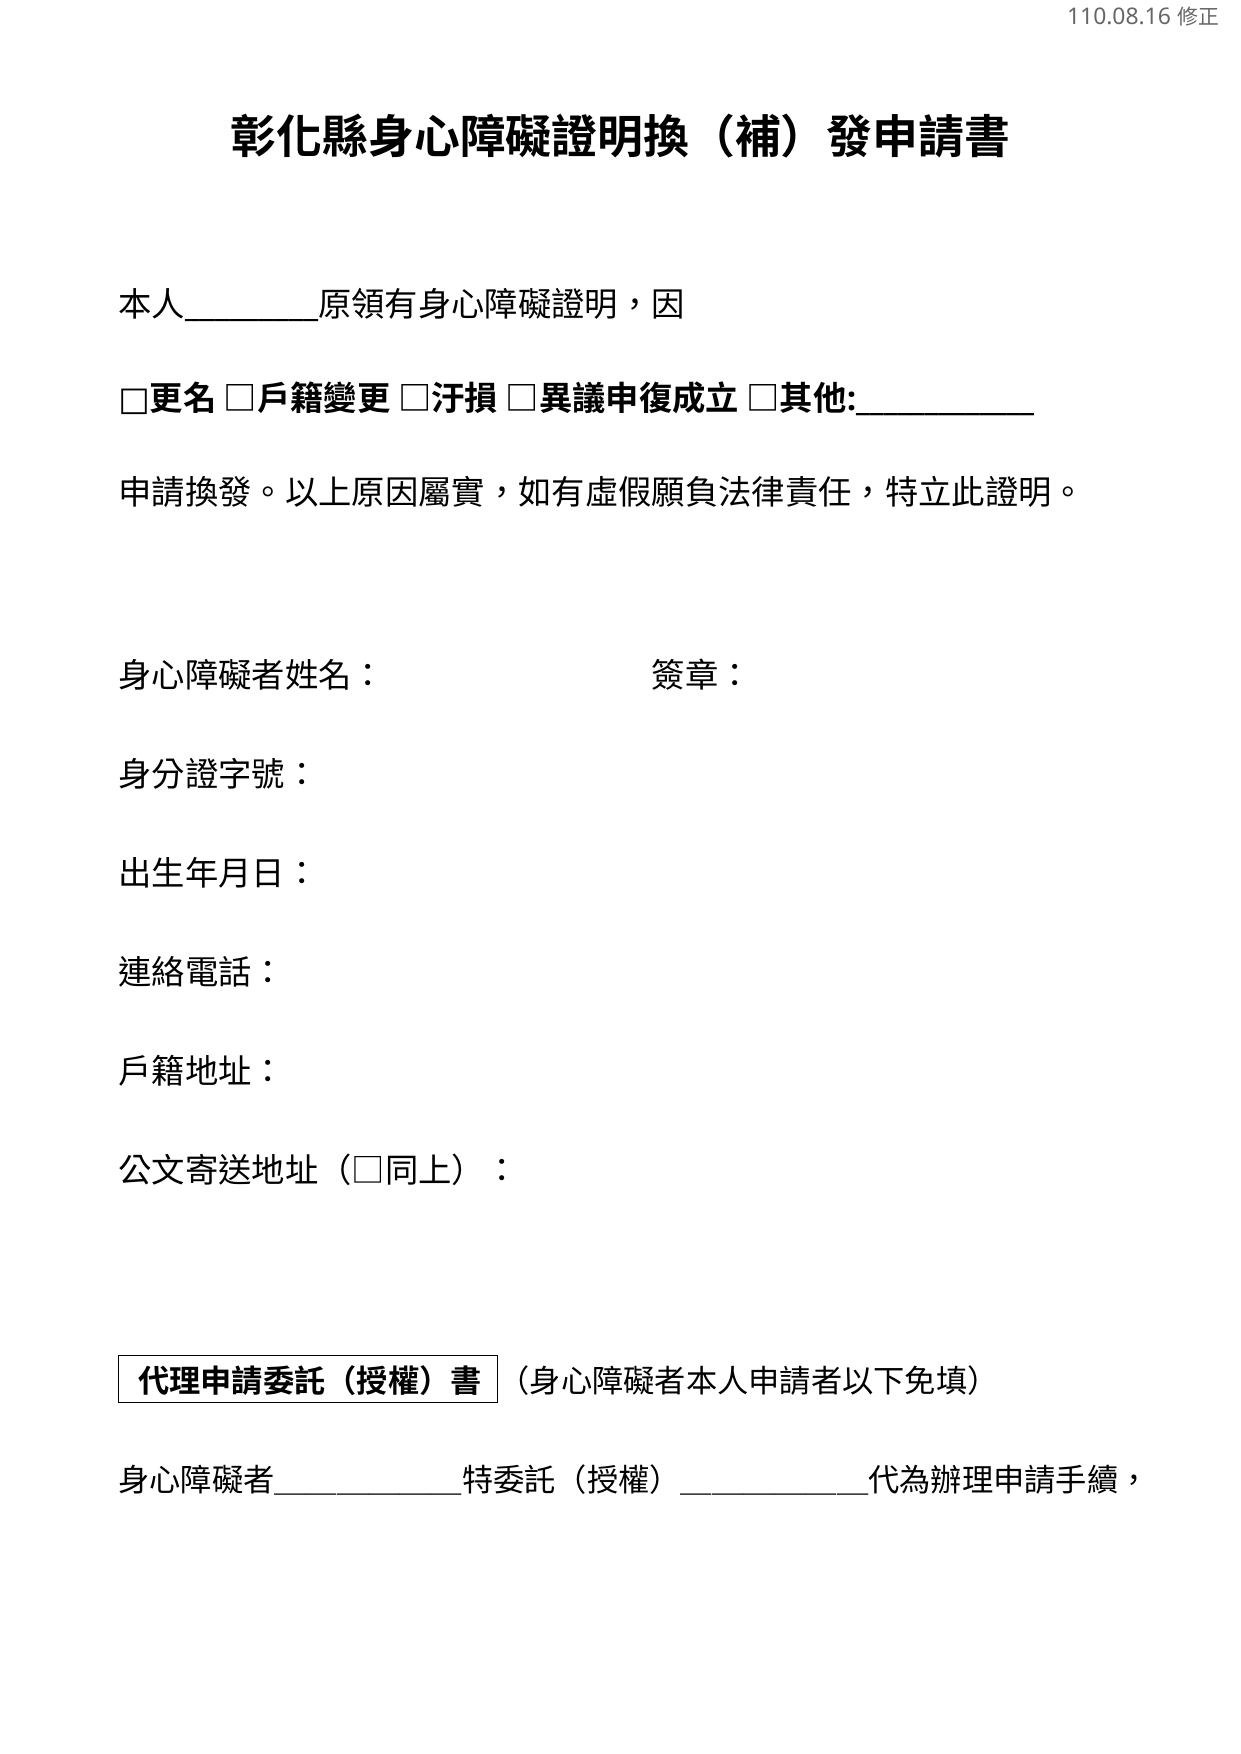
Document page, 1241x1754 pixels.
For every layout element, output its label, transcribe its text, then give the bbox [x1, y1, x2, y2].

text 戶籍地址： [118, 1031, 1122, 1106]
text 出生年月日： [118, 833, 1122, 908]
text 彰化縣身心障礙證明換（補）發申請書 [118, 96, 1122, 171]
text □更名 □戶籍變更 □汙損 □異議申復成立 □其他:_____________ [118, 359, 1122, 434]
text 本人_________原領有身心障礙證明，因 [118, 265, 1122, 340]
text 公文寄送地址（□同上）： [118, 1131, 1122, 1206]
text 連絡電話： [118, 932, 1122, 1007]
text 身心障礙者姓名： 簽章： [118, 635, 1122, 710]
text 身心障礙者＿＿＿＿＿＿特委託（授權）＿＿＿＿＿＿代為辦理申請手續，如有虛偽不實或其他不正當之方法而申請者，雙方願負法律責任。 [118, 1440, 1122, 1515]
text 代理申請委託（授權）書 （身心障礙者本人申請者以下免填） [118, 1341, 1122, 1416]
text 申請換發。以上原因屬實，如有虛假願負法律責任，特立此證明。 [118, 452, 1122, 527]
text 身分證字號： [118, 734, 1122, 809]
